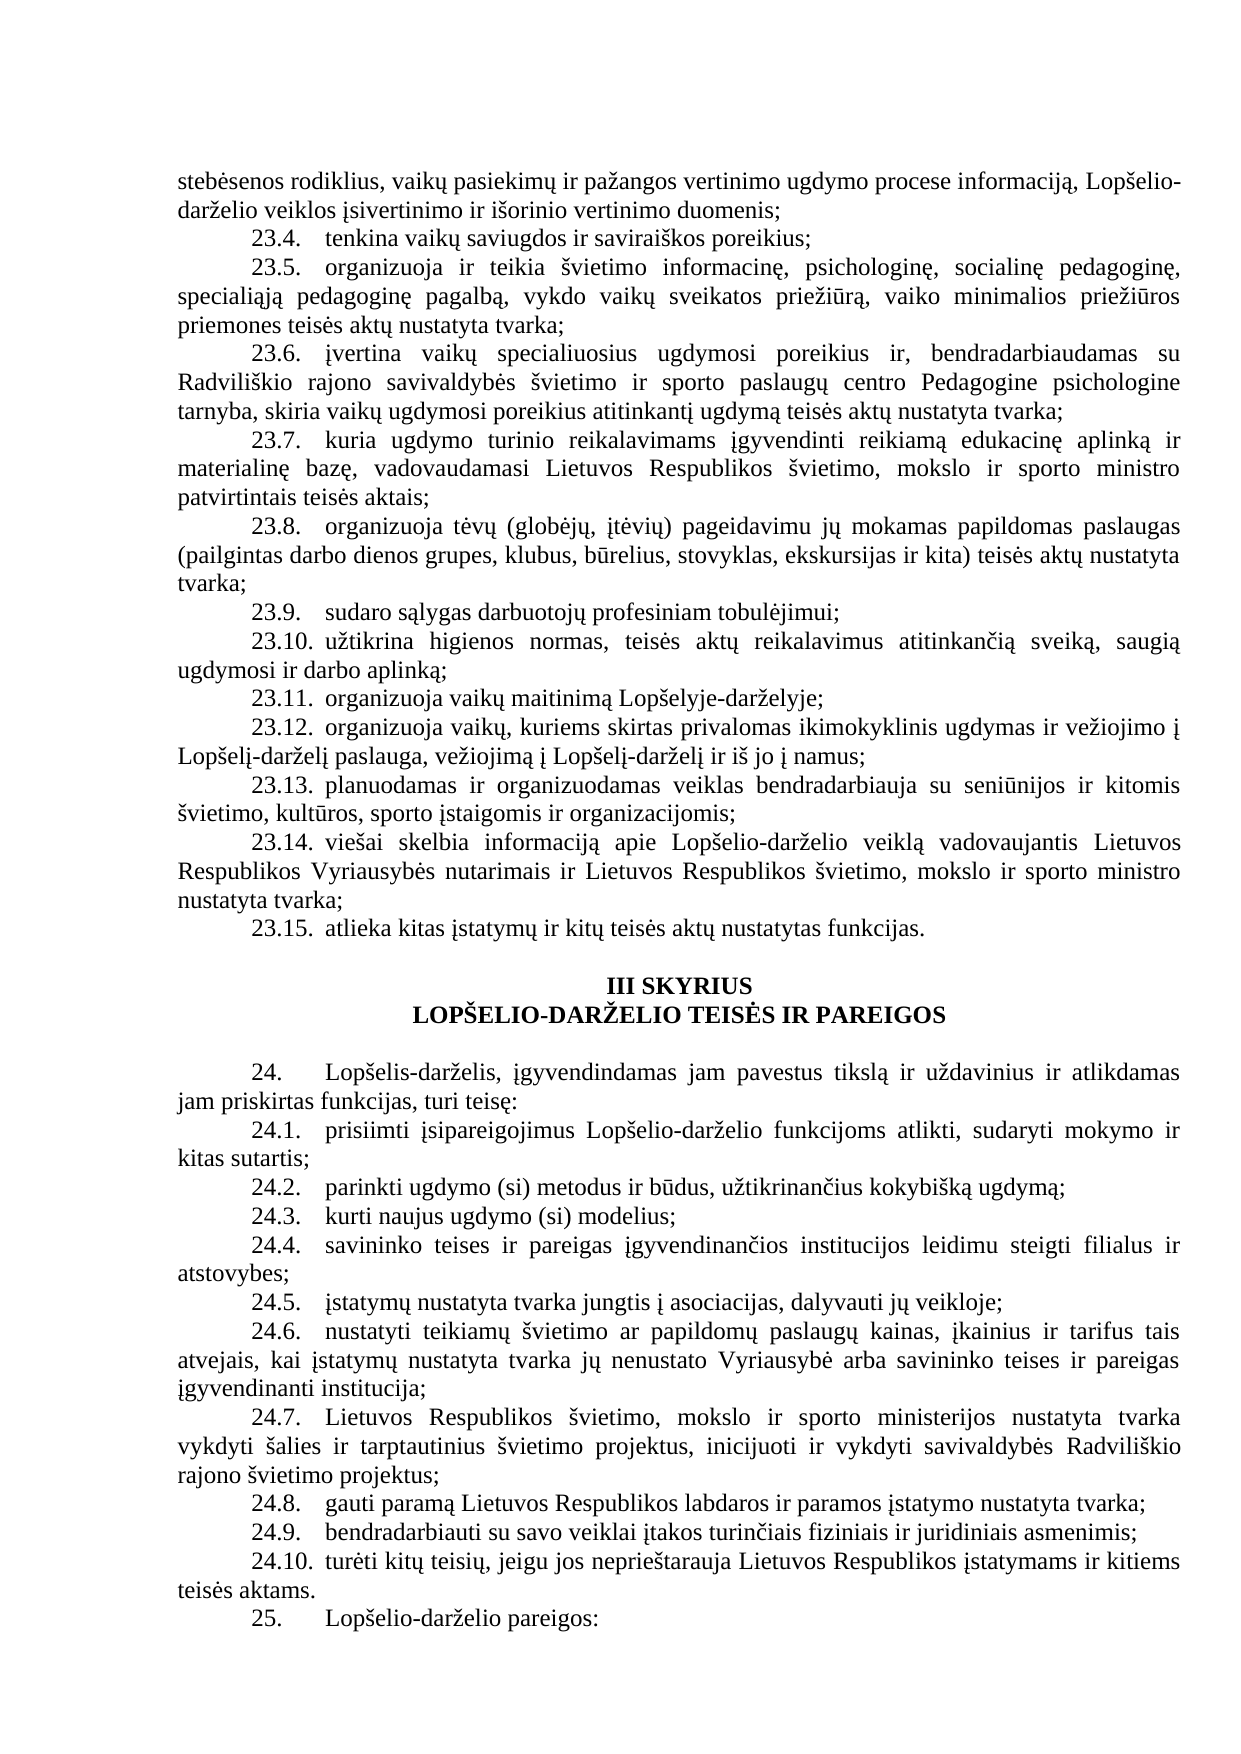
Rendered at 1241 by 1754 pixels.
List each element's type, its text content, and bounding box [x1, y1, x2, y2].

text 24.8. gauti paramą Lietuvos Respublikos labdaros ir paramos įstatymo nustatyta tvarka; [177, 1488, 1181, 1517]
text 24. Lopšelis-darželis, įgyvendindamas jam pavestus tikslą ir uždavinius ir atlikdamas jam priskirtas funkcijas, turi teisę: [177, 1057, 1181, 1115]
text 24.5. įstatymų nustatyta tvarka jungtis į asociacijas, dalyvauti jų veikloje; [177, 1287, 1181, 1316]
text 23.5. organizuoja ir teikia švietimo informacinę, psichologinę, socialinę pedagoginę, specialiąją pedagoginę pagalbą, vykdo vaikų sveikatos priežiūrą, vaiko minimalios priežiūros priemones teisės aktų nustatyta tvarka; [177, 252, 1181, 338]
text 24.1. prisiimti įsipareigojimus Lopšelio-darželio funkcijoms atlikti, sudaryti mokymo ir kitas sutartis; [177, 1115, 1181, 1172]
text III SKYRIUS [177, 971, 1181, 1000]
text 23.7. kuria ugdymo turinio reikalavimams įgyvendinti reikiamą edukacinę aplinką ir materialinę bazę, vadovaudamasi Lietuvos Respublikos švietimo, mokslo ir sporto ministro patvirtintais teisės aktais; [177, 425, 1181, 511]
text 23.4. tenkina vaikų saviugdos ir saviraiškos poreikius; [177, 223, 1181, 252]
text 24.7. Lietuvos Respublikos švietimo, mokslo ir sporto ministerijos nustatyta tvarka vykdyti šalies ir tarptautinius švietimo projektus, inicijuoti ir vykdyti savivaldybės Radviliškio rajono švietimo projektus; [177, 1402, 1181, 1488]
text 23.10. užtikrina higienos normas, teisės aktų reikalavimus atitinkančią sveiką, saugią ugdymosi ir darbo aplinką; [177, 626, 1181, 683]
text 24.6. nustatyti teikiamų švietimo ar papildomų paslaugų kainas, įkainius ir tarifus tais atvejais, kai įstatymų nustatyta tvarka jų nenustato Vyriausybė arba savininko teises ir pareigas įgyvendinanti institucija; [177, 1316, 1181, 1402]
text 23.12. organizuoja vaikų, kuriems skirtas privalomas ikimokyklinis ugdymas ir vežiojimo į Lopšelį-darželį paslauga, vežiojimą į Lopšelį-darželį ir iš jo į namus; [177, 712, 1181, 770]
text 23.14. viešai skelbia informaciją apie Lopšelio-darželio veiklą vadovaujantis Lietuvos Respublikos Vyriausybės nutarimais ir Lietuvos Respublikos švietimo, mokslo ir sporto ministro nustatyta tvarka; [177, 827, 1181, 913]
text LOPŠELIO-DARŽELIO TEISĖS IR PAREIGOS [177, 1000, 1181, 1028]
text 25. Lopšelio-darželio pareigos: [177, 1603, 1181, 1632]
text 24.4. savininko teises ir pareigas įgyvendinančios institucijos leidimu steigti filialus ir atstovybes; [177, 1230, 1181, 1287]
text 23.9. sudaro sąlygas darbuotojų profesiniam tobulėjimui; [177, 597, 1181, 626]
text 23.11. organizuoja vaikų maitinimą Lopšelyje-darželyje; [177, 683, 1181, 712]
text 24.9. bendradarbiauti su savo veiklai įtakos turinčiais fiziniais ir juridiniais asmenimis; [177, 1517, 1181, 1546]
text 23.13. planuodamas ir organizuodamas veiklas bendradarbiauja su seniūnijos ir kitomis švietimo, kultūros, sporto įstaigomis ir organizacijomis; [177, 770, 1181, 827]
text stebėsenos rodiklius, vaikų pasiekimų ir pažangos vertinimo ugdymo procese informaciją, Lopšelio-darželio veiklos įsivertinimo ir išorinio vertinimo duomenis; [177, 166, 1181, 223]
text 24.3. kurti naujus ugdymo (si) modelius; [177, 1201, 1181, 1230]
text 24.10. turėti kitų teisių, jeigu jos neprieštarauja Lietuvos Respublikos įstatymams ir kitiems teisės aktams. [177, 1546, 1181, 1603]
text 24.2. parinkti ugdymo (si) metodus ir būdus, užtikrinančius kokybišką ugdymą; [177, 1172, 1181, 1201]
text 23.8. organizuoja tėvų (globėjų, įtėvių) pageidavimu jų mokamas papildomas paslaugas (pailgintas darbo dienos grupes, klubus, būrelius, stovyklas, ekskursijas ir kita) teisės aktų nustatyta tvarka; [177, 511, 1181, 597]
text 23.15. atlieka kitas įstatymų ir kitų teisės aktų nustatytas funkcijas. [177, 913, 1181, 942]
text 23.6. įvertina vaikų specialiuosius ugdymosi poreikius ir, bendradarbiaudamas su Radviliškio rajono savivaldybės švietimo ir sporto paslaugų centro Pedagogine psichologine tarnyba, skiria vaikų ugdymosi poreikius atitinkantį ugdymą teisės aktų nustatyta tvarka; [177, 338, 1181, 425]
